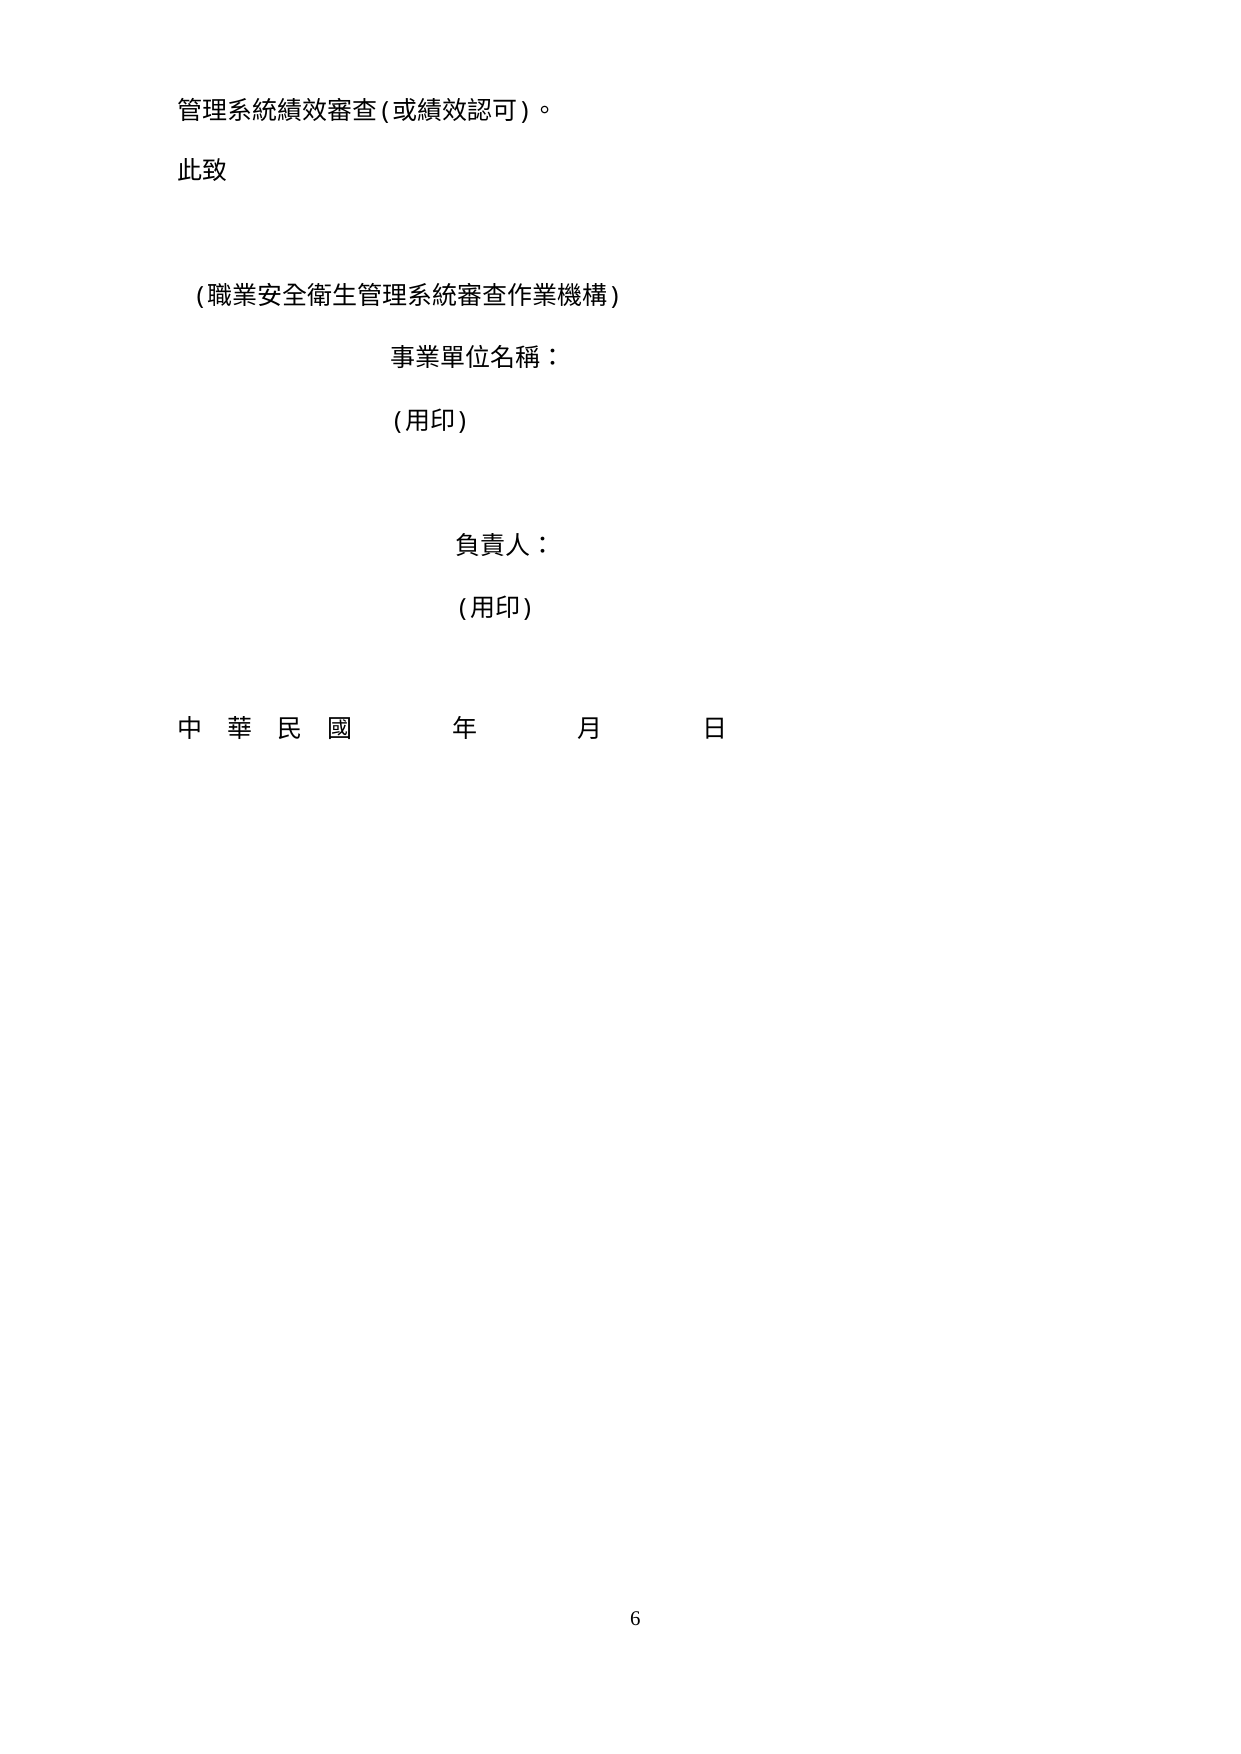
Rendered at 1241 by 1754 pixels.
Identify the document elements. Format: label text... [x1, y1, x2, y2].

text 中 華 民 國 年 月 日 [177, 685, 1092, 748]
text (職業安全衛生管理系統審查作業機構) [177, 252, 1092, 314]
text 負責人： (用印) [455, 502, 1092, 627]
text 管理系統績效審查(或績效認可)。 [177, 91, 1092, 127]
text 此致 [177, 127, 1092, 189]
text 事業單位名稱： (用印) [390, 314, 1092, 439]
